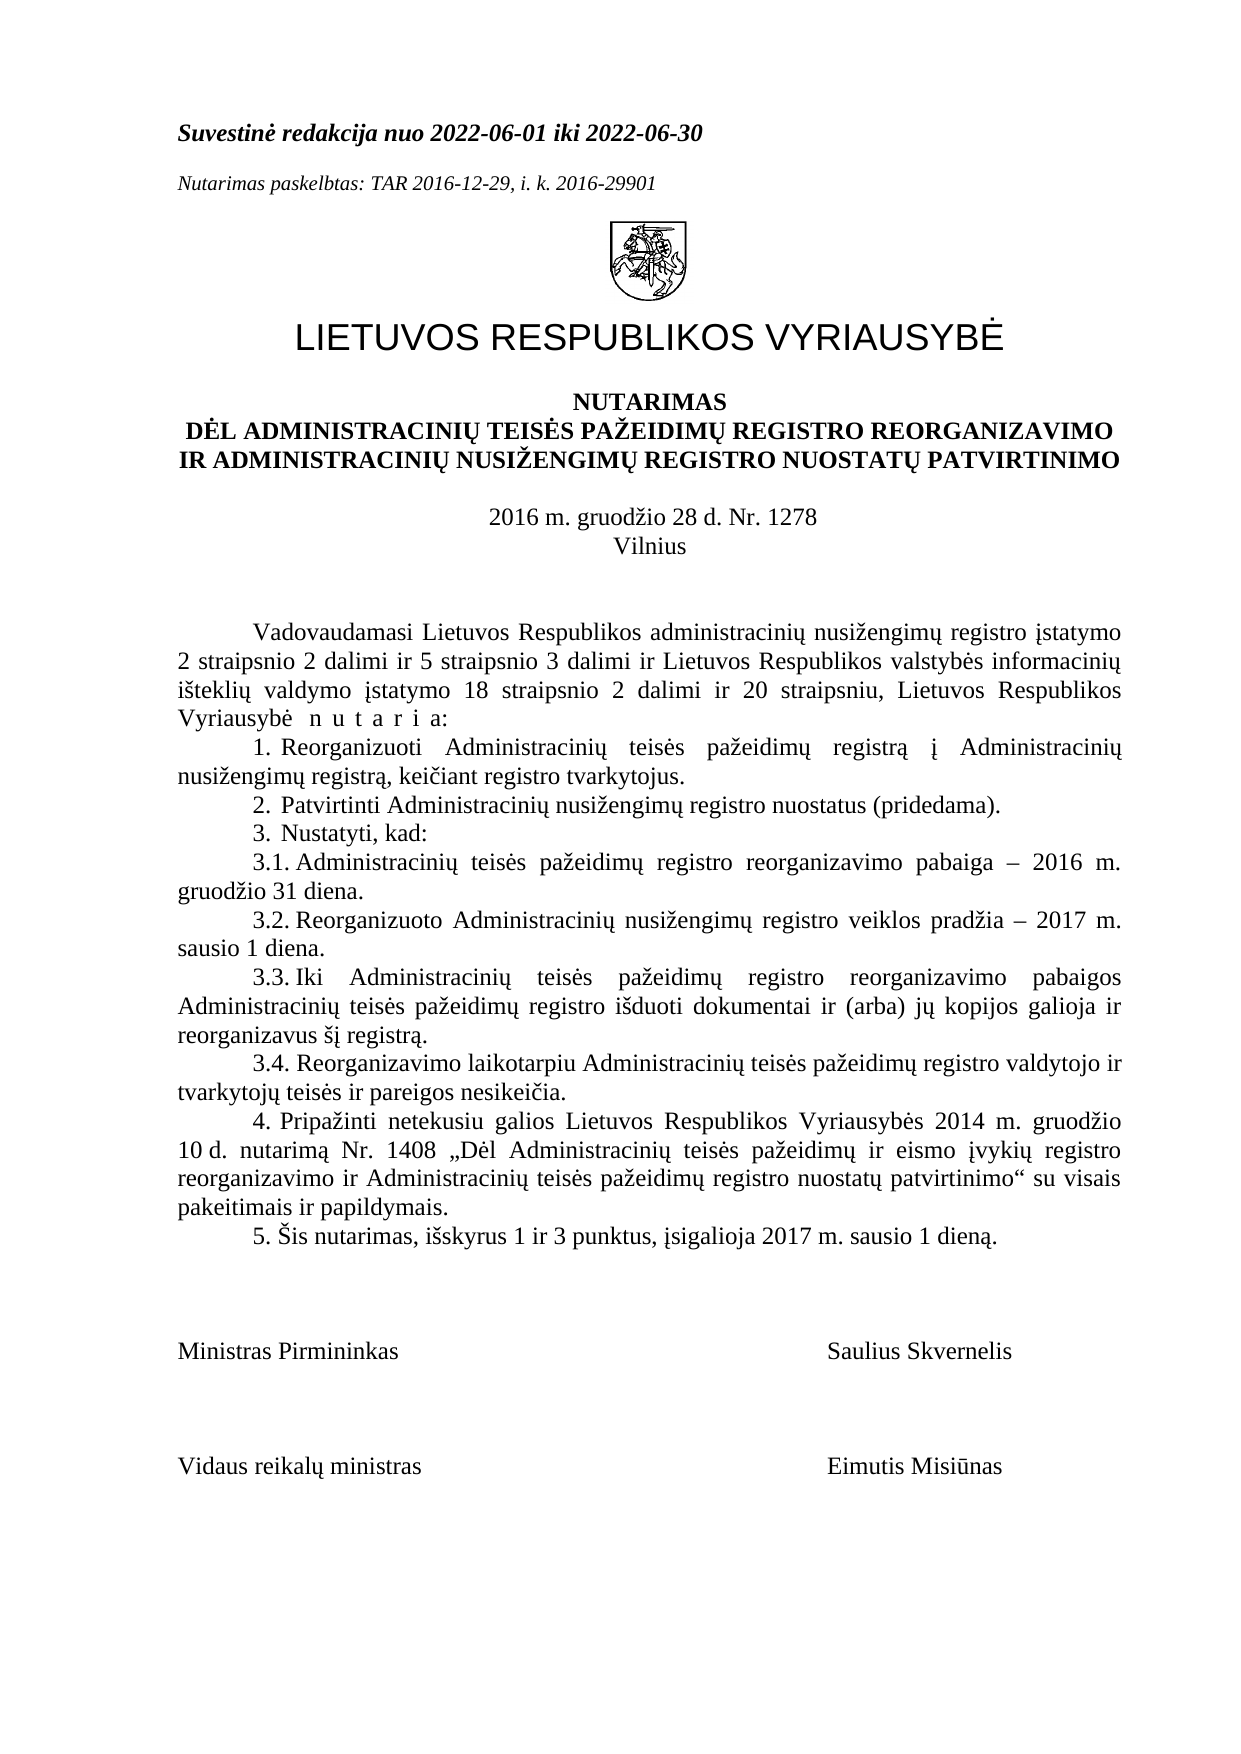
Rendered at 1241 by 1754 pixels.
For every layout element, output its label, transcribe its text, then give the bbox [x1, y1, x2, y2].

text 3.4. Reorganizavimo laikotarpiu Administracinių teisės pažeidimų registro valdytojo ir tvarkytojų teisės ir pareigos nesikeičia. [177, 1048, 1122, 1106]
text 5. Šis nutarimas, išskyrus 1 ir 3 punktus, įsigalioja 2017 m. sausio 1 dieną. [177, 1221, 1122, 1250]
text 4. Pripažinti netekusiu galios Lietuvos Respublikos Vyriausybės 2014 m. gruodžio 10 d. nutarimą Nr. 1408 „Dėl Administracinių teisės pažeidimų ir eismo įvykių registro reorganizavimo ir Administracinių teisės pažeidimų registro nuostatų patvirtinimo“ su visais pakeitimais ir papildymais. [177, 1106, 1122, 1221]
text DĖL ADMINISTRACINIŲ TEISĖS PAŽEIDIMŲ REGISTRO REORGANIZAVIMO IR ADMINISTRACINIŲ NUSIŽENGIMŲ REGISTRO NUOSTATŲ PATVIRTINIMO [177, 416, 1122, 473]
text 3.2. Reorganizuoto Administracinių nusižengimų registro veiklos pradžia – 2017 m. sausio 1 diena. [177, 905, 1122, 962]
text 2. Patvirtinti Administracinių nusižengimų registro nuostatus (pridedama). [177, 790, 1122, 818]
text Ministras Pirmininkas Saulius Skvernelis [177, 1336, 1122, 1365]
text 2016 m. gruodžio 28 d. Nr. 1278 [177, 502, 1122, 531]
text Vadovaudamasi Lietuvos Respublikos administracinių nusižengimų registro įstatymo 2 straipsnio 2 dalimi ir 5 straipsnio 3 dalimi ir Lietuvos Respublikos valstybės informacinių išteklių valdymo įstatymo 18 straipsnio 2 dalimi ir 20 straipsniu, Lietuvos Respublikos Vyriausybė nutaria: [177, 617, 1122, 732]
text Suvestinė redakcija nuo 2022-06-01 iki 2022-06-30 [177, 118, 1122, 147]
text 1. Reorganizuoti Administracinių teisės pažeidimų registrą į Administracinių nusižengimų registrą, keičiant registro tvarkytojus. [177, 732, 1122, 790]
text 3. Nustatyti, kad: [177, 818, 1122, 847]
text 3.1. Administracinių teisės pažeidimų registro reorganizavimo pabaiga – 2016 m. gruodžio 31 diena. [177, 847, 1122, 905]
text nutarimas [177, 387, 1122, 416]
text Nutarimas paskelbtas: TAR 2016-12-29, i. k. 2016-29901 [177, 171, 1122, 195]
text 3.3. Iki Administracinių teisės pažeidimų registro reorganizavimo pabaigos Administracinių teisės pažeidimų registro išduoti dokumentai ir (arba) jų kopijos galioja ir reorganizavus šį registrą. [177, 962, 1122, 1048]
text Vidaus reikalų ministras Eimutis Misiūnas [177, 1451, 1122, 1480]
text Vilnius [177, 531, 1122, 560]
text Lietuvos Respublikos Vyriausybė [177, 315, 1122, 358]
